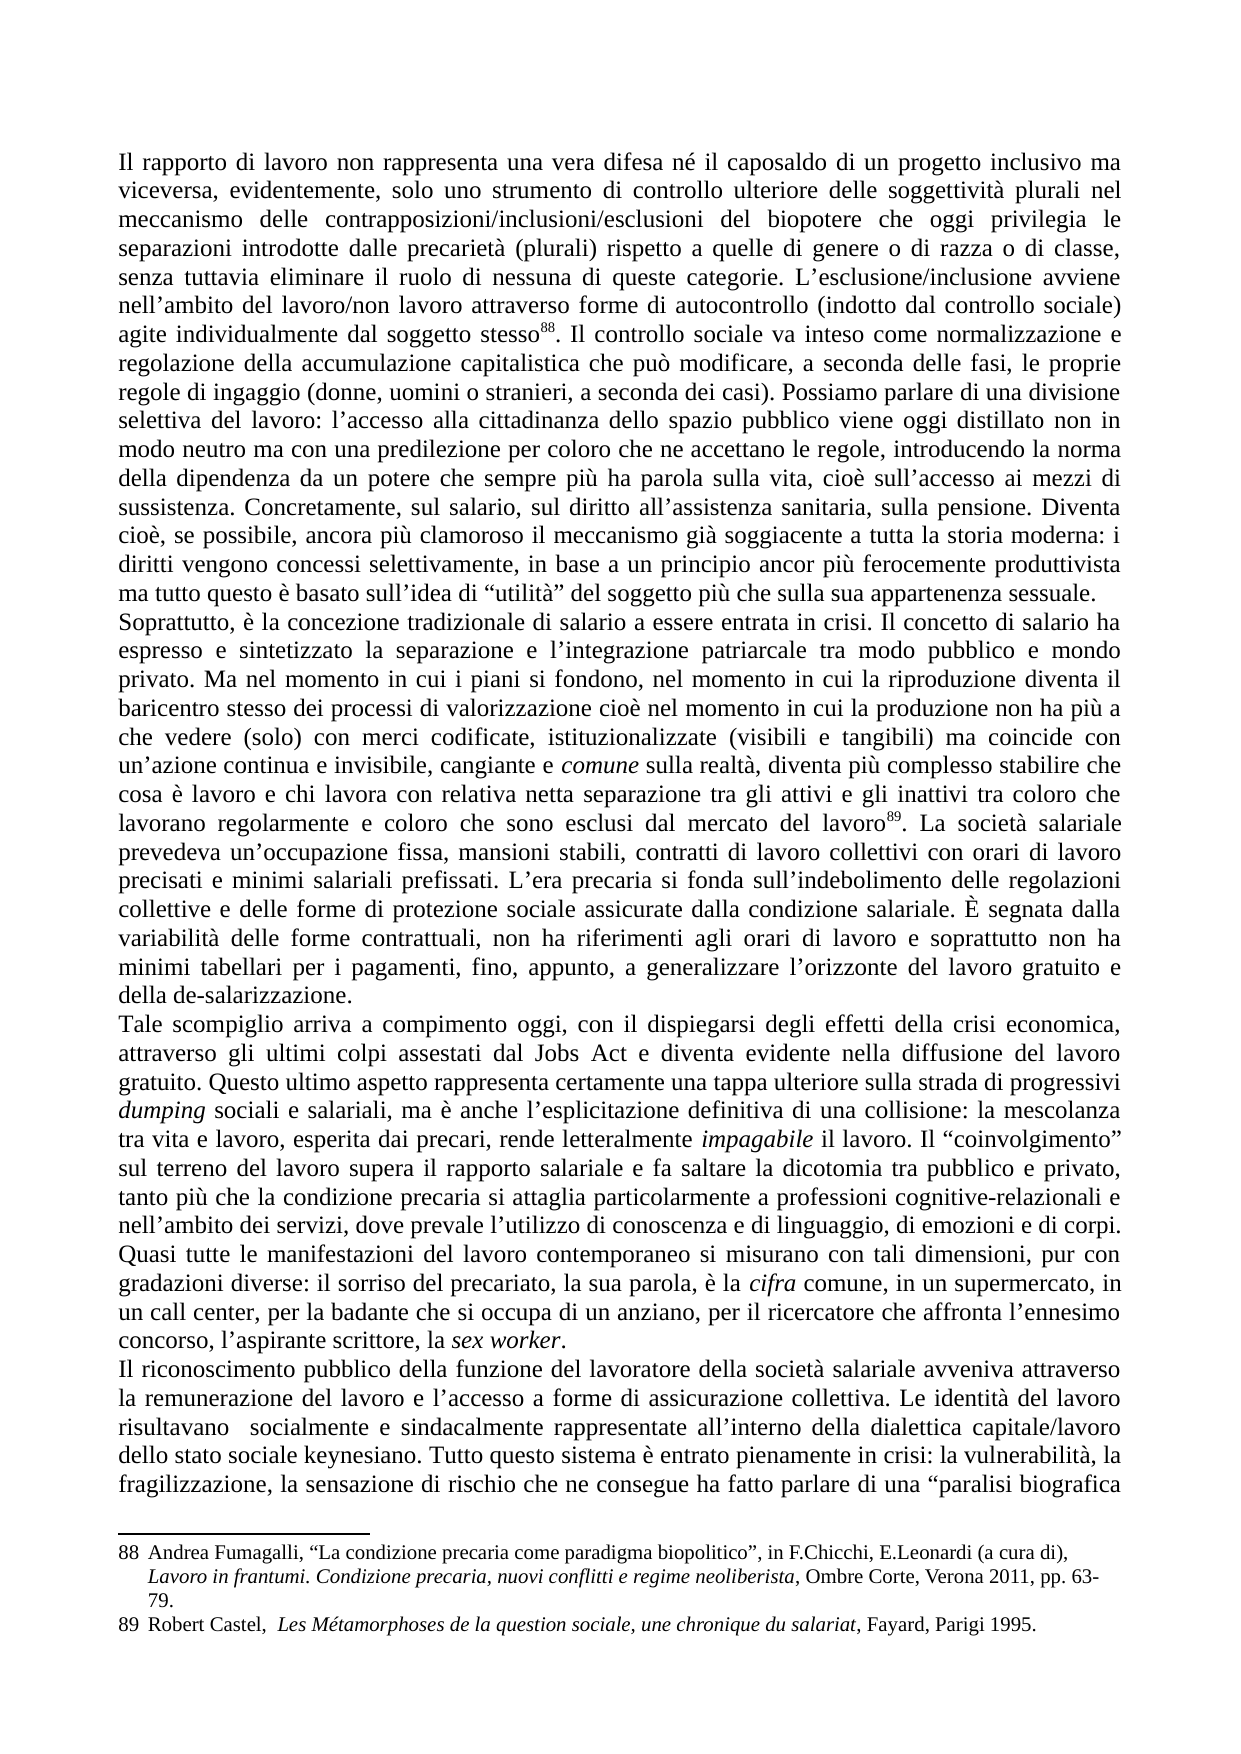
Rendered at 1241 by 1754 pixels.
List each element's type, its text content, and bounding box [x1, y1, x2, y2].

text Soprattutto, è la concezione tradizionale di salario a essere entrata in crisi. Il concetto di salario ha espresso e sintetizzato la separazione e l’integrazione patriarcale tra modo pubblico e mondo privato. Ma nel momento in cui i piani si fondono, nel momento in cui la riproduzione diventa il baricentro stesso dei processi di valorizzazione cioè nel momento in cui la produzione non ha più a che vedere (solo) con merci codificate, istituzionalizzate (visibili e tangibili) ma coincide con un’azione continua e invisibile, cangiante e comune sulla realtà, diventa più complesso stabilire che cosa è lavoro e chi lavora con relativa netta separazione tra gli attivi e gli inattivi tra coloro che lavorano regolarmente e coloro che sono esclusi dal mercato del lavoro. La società salariale prevedeva un’occupazione fissa, mansioni stabili, contratti di lavoro collettivi con orari di lavoro precisati e minimi salariali prefissati. L’era precaria si fonda sull’indebolimento delle regolazioni collettive e delle forme di protezione sociale assicurate dalla condizione salariale. È segnata dalla variabilità delle forme contrattuali, non ha riferimenti agli orari di lavoro e soprattutto non ha minimi tabellari per i pagamenti, fino, appunto, a generalizzare l’orizzonte del lavoro gratuito e della de-salarizzazione. [118, 607, 1122, 1009]
text Il rapporto di lavoro non rappresenta una vera difesa né il caposaldo di un progetto inclusivo ma viceversa, evidentemente, solo uno strumento di controllo ulteriore delle soggettività plurali nel meccanismo delle contrapposizioni/inclusioni/esclusioni del biopotere che oggi privilegia le separazioni introdotte dalle precarietà (plurali) rispetto a quelle di genere o di razza o di classe, senza tuttavia eliminare il ruolo di nessuna di queste categorie. L’esclusione/inclusione avviene nell’ambito del lavoro/non lavoro attraverso forme di autocontrollo (indotto dal controllo sociale) agite individualmente dal soggetto stesso. Il controllo sociale va inteso come normalizzazione e regolazione della accumulazione capitalistica che può modificare, a seconda delle fasi, le proprie regole di ingaggio (donne, uomini o stranieri, a seconda dei casi). Possiamo parlare di una divisione selettiva del lavoro: l’accesso alla cittadinanza dello spazio pubblico viene oggi distillato non in modo neutro ma con una predilezione per coloro che ne accettano le regole, introducendo la norma della dipendenza da un potere che sempre più ha parola sulla vita, cioè sull’accesso ai mezzi di sussistenza. Concretamente, sul salario, sul diritto all’assistenza sanitaria, sulla pensione. Diventa cioè, se possibile, ancora più clamoroso il meccanismo già soggiacente a tutta la storia moderna: i diritti vengono concessi selettivamente, in base a un principio ancor più ferocemente produttivista ma tutto questo è basato sull’idea di “utilità” del soggetto più che sulla sua appartenenza sessuale. [118, 147, 1122, 607]
text Il riconoscimento pubblico della funzione del lavoratore della società salariale avveniva attraverso la remunerazione del lavoro e l’accesso a forme di assicurazione collettiva. Le identità del lavoro risultavano socialmente e sindacalmente rappresentate all’interno della dialettica capitale/lavoro dello stato sociale keynesiano. Tutto questo sistema è entrato pienamente in crisi: la vulnerabilità, la fragilizzazione, la sensazione di rischio che ne consegue ha fatto parlare di una “paralisi biografica [118, 1354, 1122, 1498]
text Andrea Fumagalli, “La condizione precaria come paradigma biopolitico”, in F.Chicchi, E.Leonardi (a cura di), Lavoro in frantumi. Condizione precaria, nuovi conflitti e regime neoliberista, Ombre Corte, Verona 2011, pp. 63-79. [118, 1539, 1122, 1612]
text Robert Castel, Les Métamorphoses de la question sociale, une chronique du salariat, Fayard, Parigi 1995. [118, 1612, 1122, 1636]
text Tale scompiglio arriva a compimento oggi, con il dispiegarsi degli effetti della crisi economica, attraverso gli ultimi colpi assestati dal Jobs Act e diventa evidente nella diffusione del lavoro gratuito. Questo ultimo aspetto rappresenta certamente una tappa ulteriore sulla strada di progressivi dumping sociali e salariali, ma è anche l’esplicitazione definitiva di una collisione: la mescolanza tra vita e lavoro, esperita dai precari, rende letteralmente impagabile il lavoro. Il “coinvolgimento” sul terreno del lavoro supera il rapporto salariale e fa saltare la dicotomia tra pubblico e privato, tanto più che la condizione precaria si attaglia particolarmente a professioni cognitive-relazionali e nell’ambito dei servizi, dove prevale l’utilizzo di conoscenza e di linguaggio, di emozioni e di corpi. Quasi tutte le manifestazioni del lavoro contemporaneo si misurano con tali dimensioni, pur con gradazioni diverse: il sorriso del precariato, la sua parola, è la cifra comune, in un supermercato, in un call center, per la badante che si occupa di un anziano, per il ricercatore che affronta l’ennesimo concorso, l’aspirante scrittore, la sex worker. [118, 1009, 1122, 1354]
